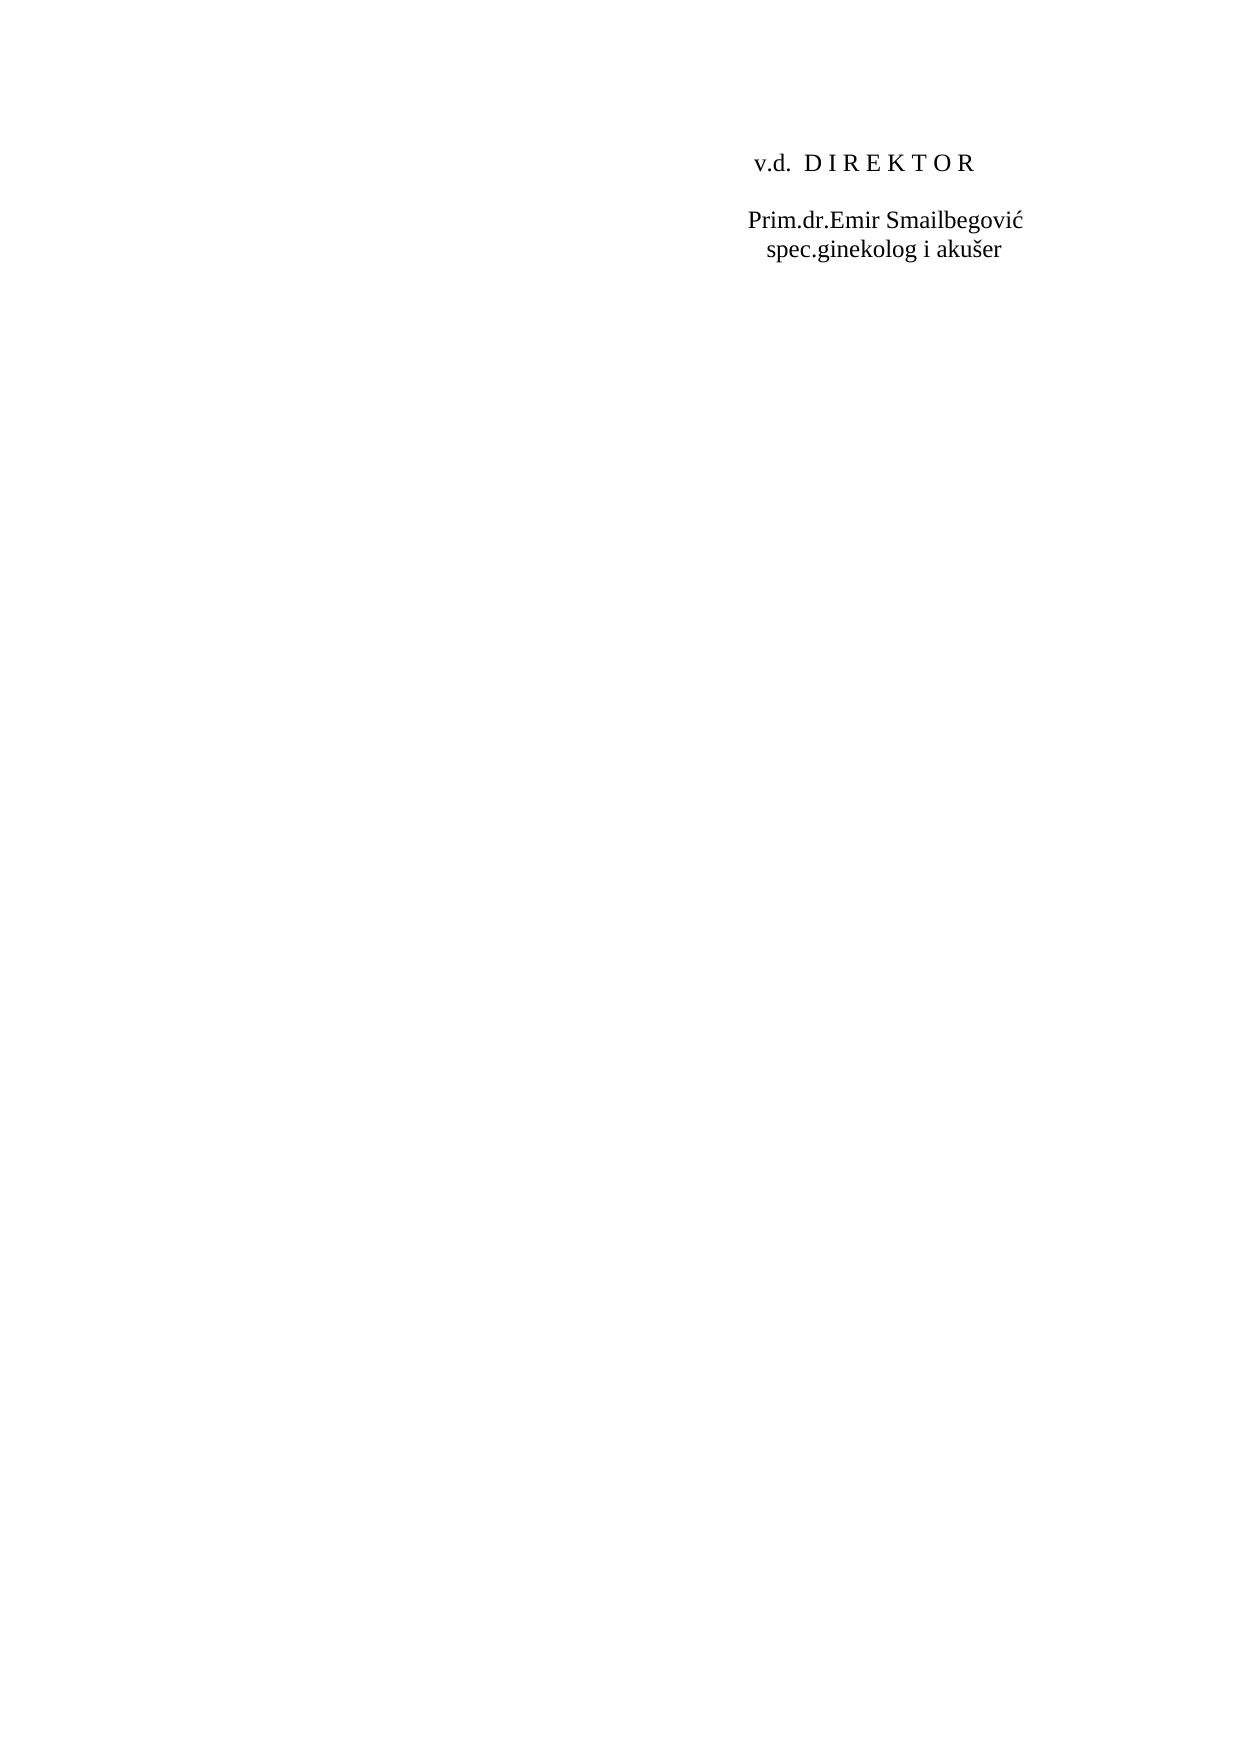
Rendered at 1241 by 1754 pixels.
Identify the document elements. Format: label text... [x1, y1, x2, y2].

text Prim.dr.Emir Smailbegović [148, 205, 1093, 234]
text v.d. D I R E K T O R [148, 148, 1093, 176]
text spec.ginekolog i akušer [148, 234, 1093, 263]
